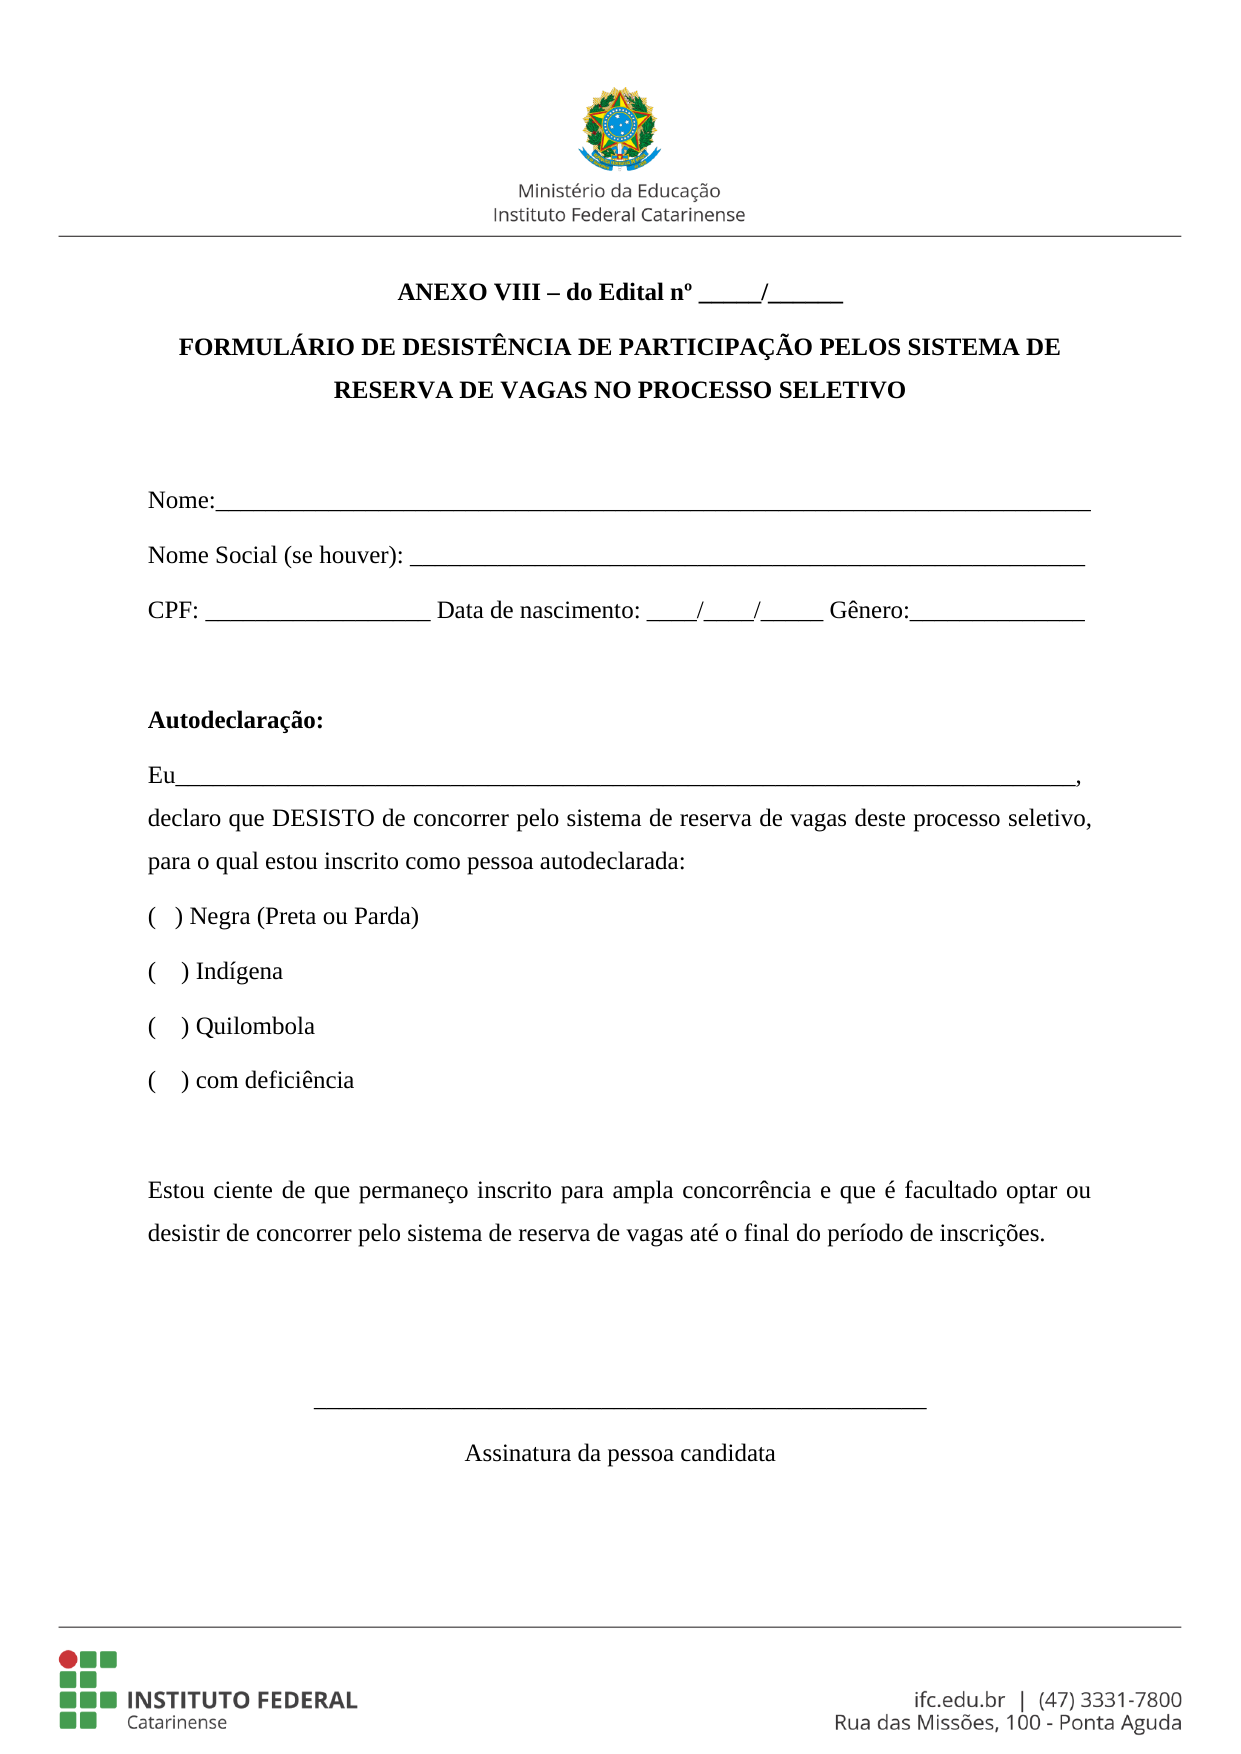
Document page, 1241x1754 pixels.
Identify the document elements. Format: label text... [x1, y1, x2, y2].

text ( ) Negra (Preta ou Parda) [148, 901, 1093, 930]
picture [0, 79, 1240, 237]
text CPF: __________________ Data de nascimento: ____/____/_____ Gênero:______________ [148, 595, 1093, 624]
text ( ) com deficiência [148, 1066, 1093, 1094]
text Autodeclaração: [148, 705, 1093, 734]
text Nome:______________________________________________________________________ [148, 485, 1093, 514]
text _________________________________________________ [148, 1383, 1093, 1412]
text ANEXO VIII – do Edital nº _____/______ [148, 277, 1093, 306]
text FORMULÁRIO DE DESISTÊNCIA DE PARTICIPAÇÃO PELOS SISTEMA DE RESERVA DE VAGAS NO PROCESSO SELETIVO [148, 332, 1093, 404]
text Estou ciente de que permaneço inscrito para ampla concorrência e que é facultado optar ou desistir de concorrer pelo sistema de reserva de vagas até o final do período de inscrições. [148, 1175, 1093, 1247]
text Eu________________________________________________________________________, declaro que DESISTO de concorrer pelo sistema de reserva de vagas deste processo seletivo, para o qual estou inscrito como pessoa autodeclarada: [148, 760, 1093, 875]
text Assinatura da pessoa candidata [148, 1438, 1093, 1467]
text ( ) Indígena [148, 956, 1093, 984]
text Nome Social (se houver): ______________________________________________________ [148, 540, 1093, 569]
picture [0, 1626, 1240, 1754]
text ( ) Quilombola [148, 1011, 1093, 1039]
